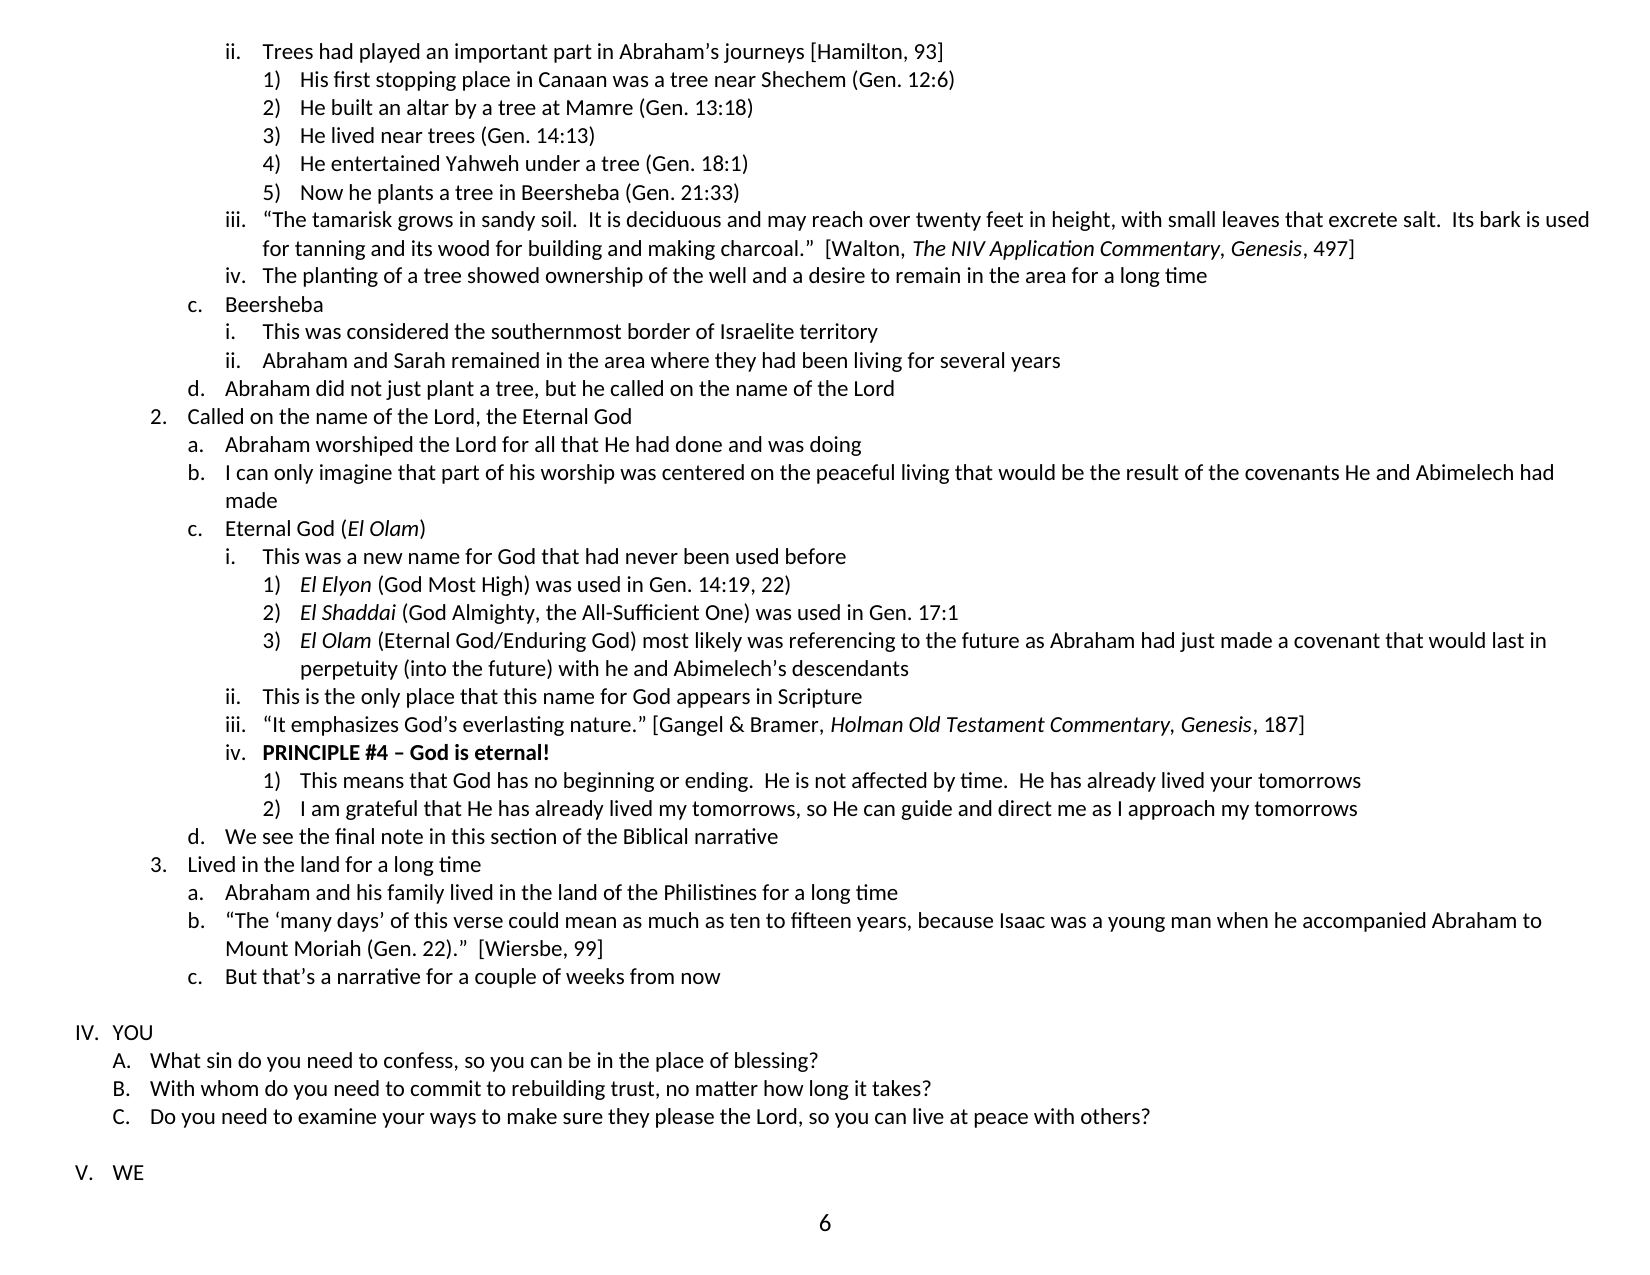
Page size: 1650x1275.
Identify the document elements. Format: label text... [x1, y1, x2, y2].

list He entertained Yahweh under a tree (Gen. 18:1) [262, 149, 1612, 178]
list With whom do you need to commit to rebuilding trust, no matter how long it takes? [112, 1074, 1612, 1102]
list “It emphasizes God’s everlasting nature.” [Gangel & Bramer, Holman Old Testament Commentary, Genesis, 187] [225, 710, 1612, 738]
list Beersheba [187, 290, 1612, 318]
list Abraham and his family lived in the land of the Philistines for a long time [187, 878, 1612, 906]
list This was considered the southernmost border of Israelite territory [225, 318, 1612, 346]
list WE [75, 1158, 1612, 1186]
list PRINCIPLE #4 – God is eternal! [225, 738, 1612, 766]
list We see the final note in this section of the Biblical narrative [187, 822, 1612, 850]
list Called on the name of the Lord, the Eternal God [150, 402, 1612, 430]
list I can only imagine that part of his worship was centered on the peaceful living that would be the result of the covenants He and Abimelech had made [187, 458, 1612, 514]
list The planting of a tree showed ownership of the well and a desire to remain in the area for a long time [225, 262, 1612, 290]
list Do you need to examine your ways to make sure they please the Lord, so you can live at peace with others? [112, 1102, 1612, 1130]
list This was a new name for God that had never been used before [225, 542, 1612, 570]
list El Olam (Eternal God/Enduring God) most likely was referencing to the future as Abraham had just made a covenant that would last in perpetuity (into the future) with he and Abimelech’s descendants [262, 626, 1612, 682]
list This means that God has no beginning or ending. He is not affected by time. He has already lived your tomorrows [262, 766, 1612, 794]
list YOU [75, 1018, 1612, 1046]
list But that’s a narrative for a couple of weeks from now [187, 962, 1612, 990]
list Abraham worshiped the Lord for all that He had done and was doing [187, 430, 1612, 458]
list This is the only place that this name for God appears in Scripture [225, 682, 1612, 710]
list What sin do you need to confess, so you can be in the place of blessing? [112, 1046, 1612, 1074]
list I am grateful that He has already lived my tomorrows, so He can guide and direct me as I approach my tomorrows [262, 794, 1612, 822]
list Lived in the land for a long time [150, 850, 1612, 878]
list Eternal God (El Olam) [187, 514, 1612, 542]
list El Shaddai (God Almighty, the All-Sufficient One) was used in Gen. 17:1 [262, 598, 1612, 626]
list “The tamarisk grows in sandy soil. It is deciduous and may reach over twenty feet in height, with small leaves that excrete salt. Its bark is used for tanning and its wood for building and making charcoal.” [Walton, The NIV Application Commentary, Genesis, 497] [225, 206, 1612, 262]
list El Elyon (God Most High) was used in Gen. 14:19, 22) [262, 570, 1612, 598]
list Abraham did not just plant a tree, but he called on the name of the Lord [187, 374, 1612, 402]
list His first stopping place in Canaan was a tree near Shechem (Gen. 12:6) [262, 66, 1612, 93]
list Abraham and Sarah remained in the area where they had been living for several years [225, 346, 1612, 374]
list He lived near trees (Gen. 14:13) [262, 122, 1612, 149]
list “The ‘many days’ of this verse could mean as much as ten to fifteen years, because Isaac was a young man when he accompanied Abraham to Mount Moriah (Gen. 22).” [Wiersbe, 99] [187, 906, 1612, 962]
list Trees had played an important part in Abraham’s journeys [Hamilton, 93] [225, 37, 1612, 66]
list He built an altar by a tree at Mamre (Gen. 13:18) [262, 93, 1612, 122]
list Now he plants a tree in Beersheba (Gen. 21:33) [262, 178, 1612, 206]
